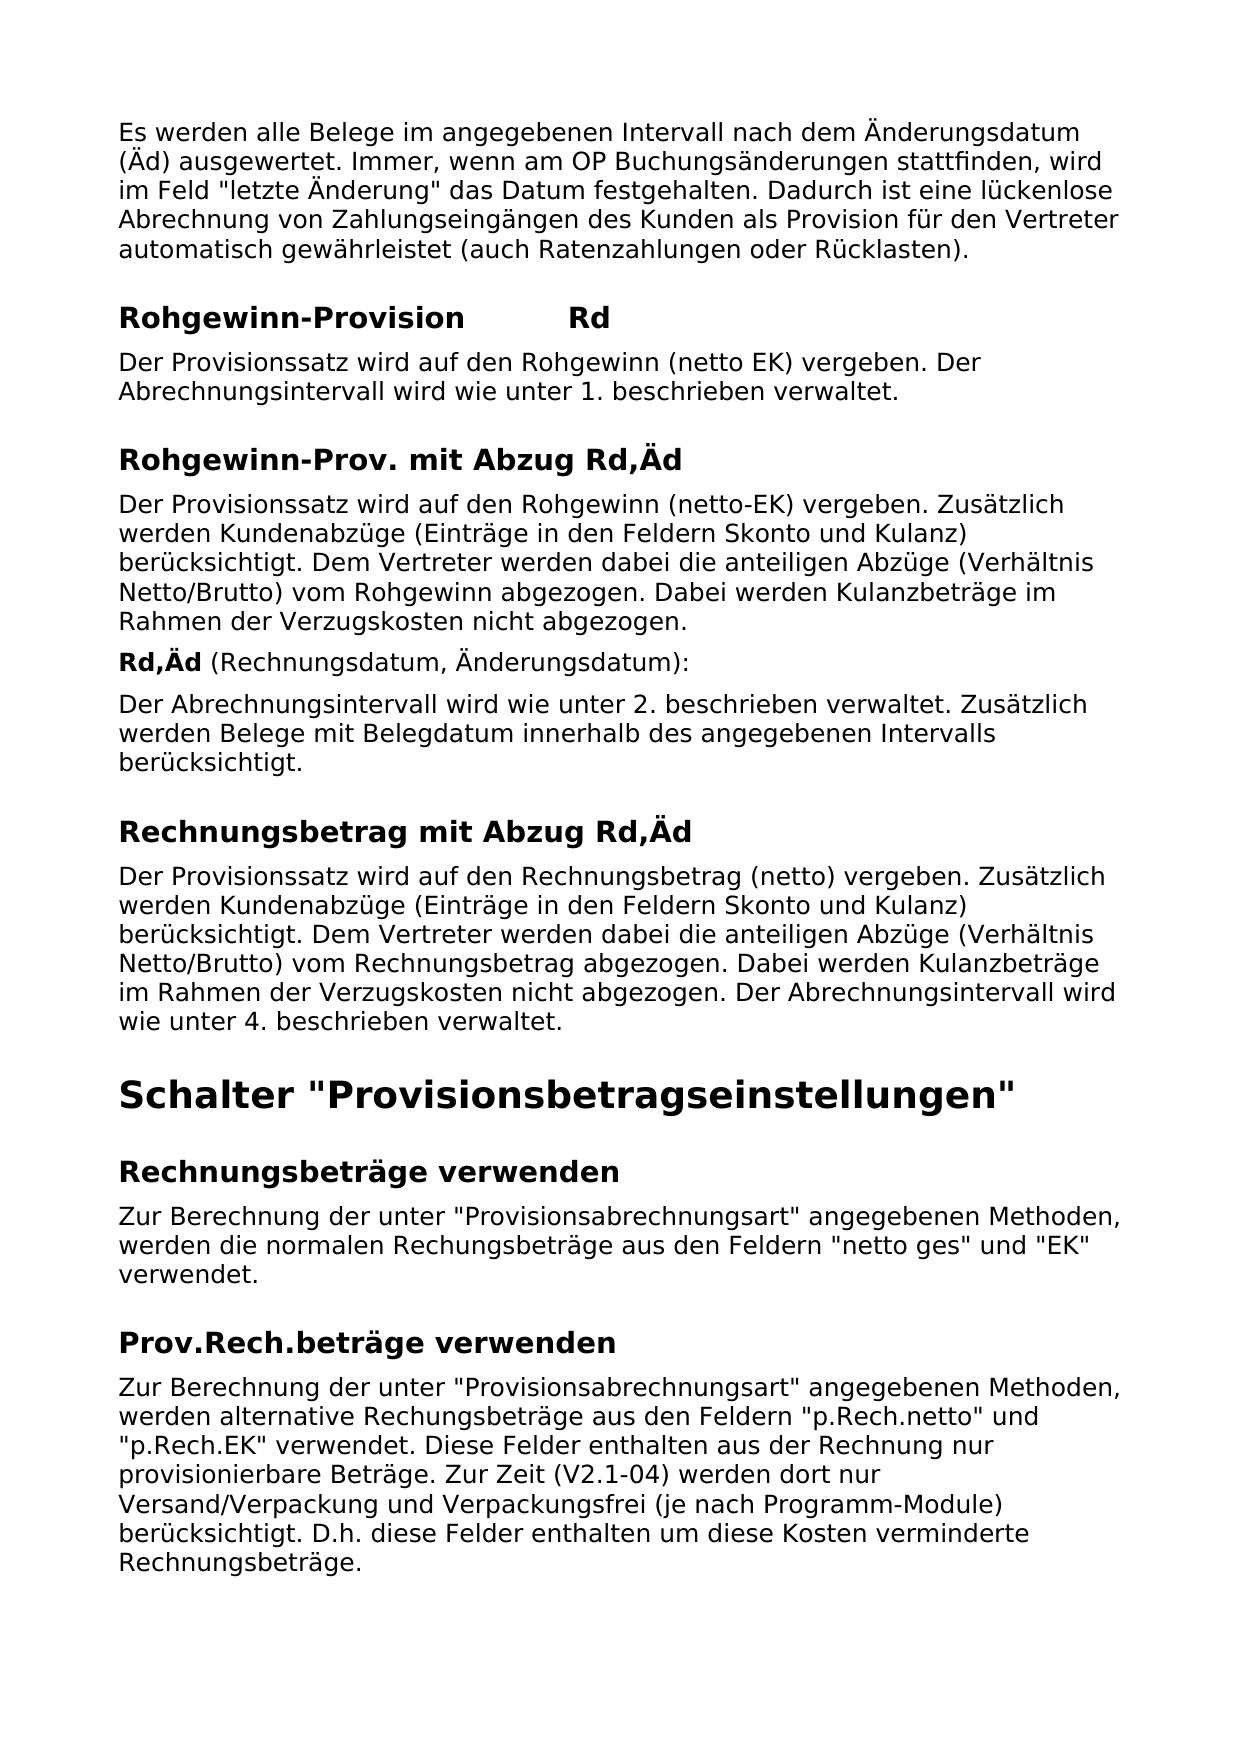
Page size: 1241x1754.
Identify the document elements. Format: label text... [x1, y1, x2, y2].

text Rd,Äd (Rechnungsdatum, Änderungsdatum): [118, 648, 1122, 678]
text Es werden alle Belege im angegebenen Intervall nach dem Änderungsdatum (Äd) ausgewertet. Immer, wenn am OP Buchungsänderungen stattfinden, wird im Feld "letzte Änderung" das Datum festgehalten. Dadurch ist eine lückenlose Abrechnung von Zahlungseingängen des Kunden als Provision für den Vertreter automatisch gewährleistet (auch Ratenzahlungen oder Rücklasten). [118, 118, 1122, 264]
subtitle Rechnungsbeträge verwenden [118, 1155, 1122, 1189]
text Der Abrechnungsintervall wird wie unter 2. beschrieben verwaltet. Zusätzlich werden Belege mit Belegdatum innerhalb des angegebenen Intervalls berücksichtigt. [118, 690, 1122, 778]
subtitle Rohgewinn-Provision Rd [118, 301, 1122, 335]
text Der Provisionssatz wird auf den Rohgewinn (netto-EK) vergeben. Zusätzlich werden Kundenabzüge (Einträge in den Feldern Skonto und Kulanz) berücksichtigt. Dem Vertreter werden dabei die anteiligen Abzüge (Verhältnis Netto/Brutto) vom Rohgewinn abgezogen. Dabei werden Kulanzbeträge im Rahmen der Verzugskosten nicht abgezogen. [118, 490, 1122, 636]
subtitle Prov.Rech.beträge verwenden [118, 1327, 1122, 1361]
text Zur Berechnung der unter "Provisionsabrechnungsart" angegebenen Methoden, werden alternative Rechungsbeträge aus den Feldern "p.Rech.netto" und "p.Rech.EK" verwendet. Diese Felder enthalten aus der Rechnung nur provisionierbare Beträge. Zur Zeit (V2.1-04) werden dort nur Versand/Verpackung und Verpackungsfrei (je nach Programm-Module) berücksichtigt. D.h. diese Felder enthalten um diese Kosten verminderte Rechnungsbeträge. [118, 1373, 1122, 1577]
subtitle Rohgewinn-Prov. mit Abzug Rd,Äd [118, 444, 1122, 478]
subtitle Schalter "Provisionsbetragseinstellungen" [118, 1074, 1122, 1118]
text Der Provisionssatz wird auf den Rechnungsbetrag (netto) vergeben. Zusätzlich werden Kundenabzüge (Einträge in den Feldern Skonto und Kulanz) berücksichtigt. Dem Vertreter werden dabei die anteiligen Abzüge (Verhältnis Netto/Brutto) vom Rechnungsbetrag abgezogen. Dabei werden Kulanzbeträge im Rahmen der Verzugskosten nicht abgezogen. Der Abrechnungsintervall wird wie unter 4. beschrieben verwaltet. [118, 862, 1122, 1037]
text Zur Berechnung der unter "Provisionsabrechnungsart" angegebenen Methoden, werden die normalen Rechungsbeträge aus den Feldern "netto ges" und "EK" verwendet. [118, 1202, 1122, 1289]
subtitle Rechnungsbetrag mit Abzug Rd,Äd [118, 815, 1122, 849]
text Der Provisionssatz wird auf den Rohgewinn (netto EK) vergeben. Der Abrechnungsintervall wird wie unter 1. beschrieben verwaltet. [118, 348, 1122, 406]
